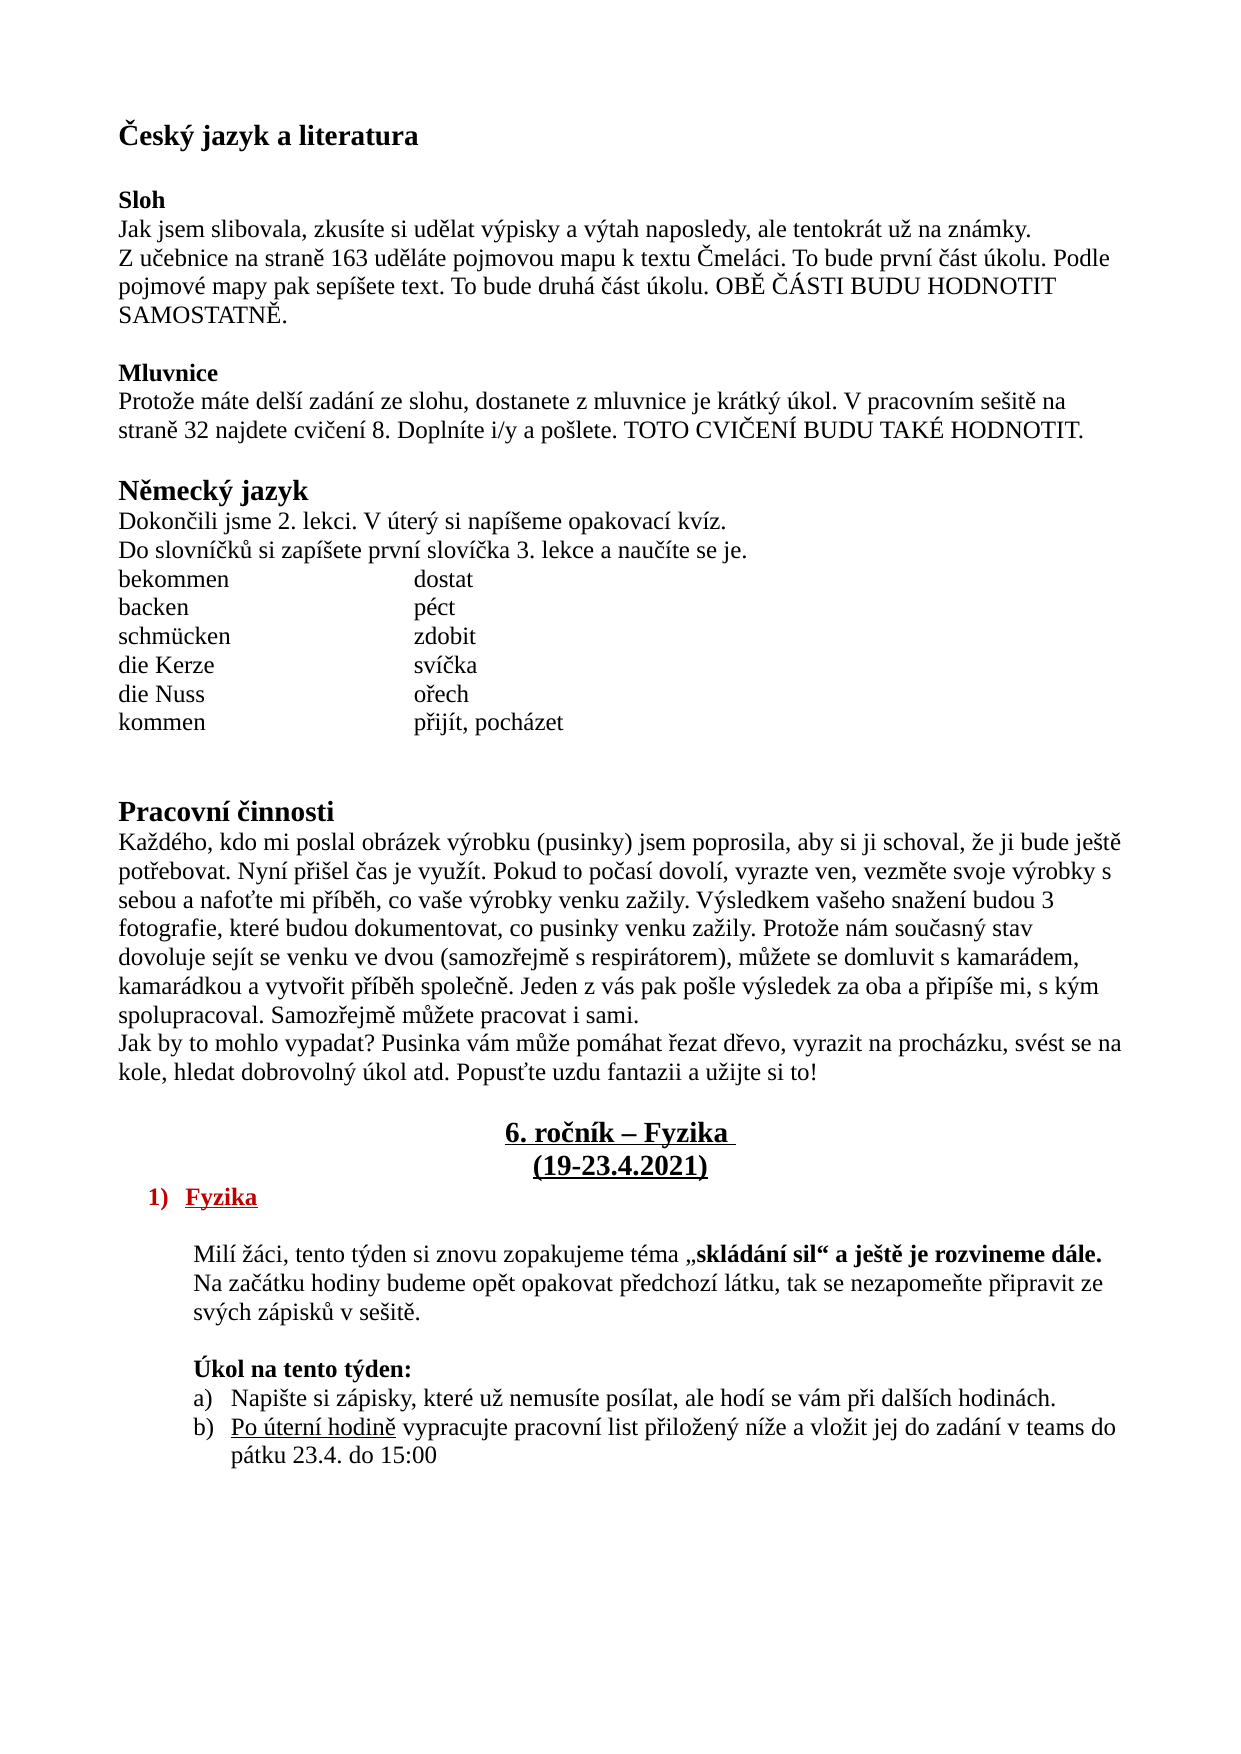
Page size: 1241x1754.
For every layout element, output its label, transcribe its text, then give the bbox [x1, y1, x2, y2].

text Pracovní činnosti [118, 794, 1122, 827]
text (19-23.4.2021) [118, 1148, 1122, 1182]
text Sloh [118, 185, 1122, 214]
text die Nuss ořech [118, 679, 1122, 707]
text Do slovníčků si zapíšete první slovíčka 3. lekce a naučíte se je. [118, 535, 1122, 564]
list Milí žáci, tento týden si znovu zopakujeme téma „skládání sil“ a ještě je rozvineme dále. Na začátku hodiny budeme opět opakovat předchozí látku, tak se nezapomeňte připravit ze svých zápisků v sešitě. [193, 1239, 1122, 1326]
list Po úterní hodině vypracujte pracovní list přiložený níže a vložit jej do zadání v teams do pátku 23.4. do 15:00 [193, 1412, 1122, 1469]
list Fyzika [148, 1182, 1122, 1211]
text schmücken zdobit [118, 621, 1122, 650]
text backen péct [118, 592, 1122, 621]
text kommen přijít, pocházet [118, 707, 1122, 736]
text Dokončili jsme 2. lekci. V úterý si napíšeme opakovací kvíz. [118, 506, 1122, 535]
text Český jazyk a literatura [118, 118, 1122, 152]
text Německý jazyk [118, 473, 1122, 506]
text Jak jsem slibovala, zkusíte si udělat výpisky a výtah naposledy, ale tentokrát už na známky. [118, 214, 1122, 243]
text 6. ročník – Fyzika [118, 1115, 1122, 1148]
list Napište si zápisky, které už nemusíte posílat, ale hodí se vám při dalších hodinách. [193, 1383, 1122, 1412]
text Jak by to mohlo vypadat? Pusinka vám může pomáhat řezat dřevo, vyrazit na procházku, svést se na kole, hledat dobrovolný úkol atd. Popusťte uzdu fantazii a užijte si to! [118, 1028, 1122, 1086]
text bekommen dostat [118, 564, 1122, 592]
text die Kerze svíčka [118, 650, 1122, 679]
text Každého, kdo mi poslal obrázek výrobku (pusinky) jsem poprosila, aby si ji schoval, že ji bude ještě potřebovat. Nyní přišel čas je využít. Pokud to počasí dovolí, vyrazte ven, vezměte svoje výrobky s sebou a nafoťte mi příběh, co vaše výrobky venku zažily. Výsledkem vašeho snažení budou 3 fotografie, které budou dokumentovat, co pusinky venku zažily. Protože nám současný stav dovoluje sejít se venku ve dvou (samozřejmě s respirátorem), můžete se domluvit s kamarádem, kamarádkou a vytvořit příběh společně. Jeden z vás pak pošle výsledek za oba a připíše mi, s kým spolupracoval. Samozřejmě můžete pracovat i sami. [118, 827, 1122, 1028]
list Úkol na tento týden: [193, 1354, 1122, 1383]
text Protože máte delší zadání ze slohu, dostanete z mluvnice je krátký úkol. V pracovním sešitě na straně 32 najdete cvičení 8. Doplníte i/y a pošlete. TOTO CVIČENÍ BUDU TAKÉ HODNOTIT. [118, 386, 1122, 444]
text Z učebnice na straně 163 uděláte pojmovou mapu k textu Čmeláci. To bude první část úkolu. Podle pojmové mapy pak sepíšete text. To bude druhá část úkolu. OBĚ ČÁSTI BUDU HODNOTIT SAMOSTATNĚ. [118, 243, 1122, 329]
text Mluvnice [118, 358, 1122, 386]
